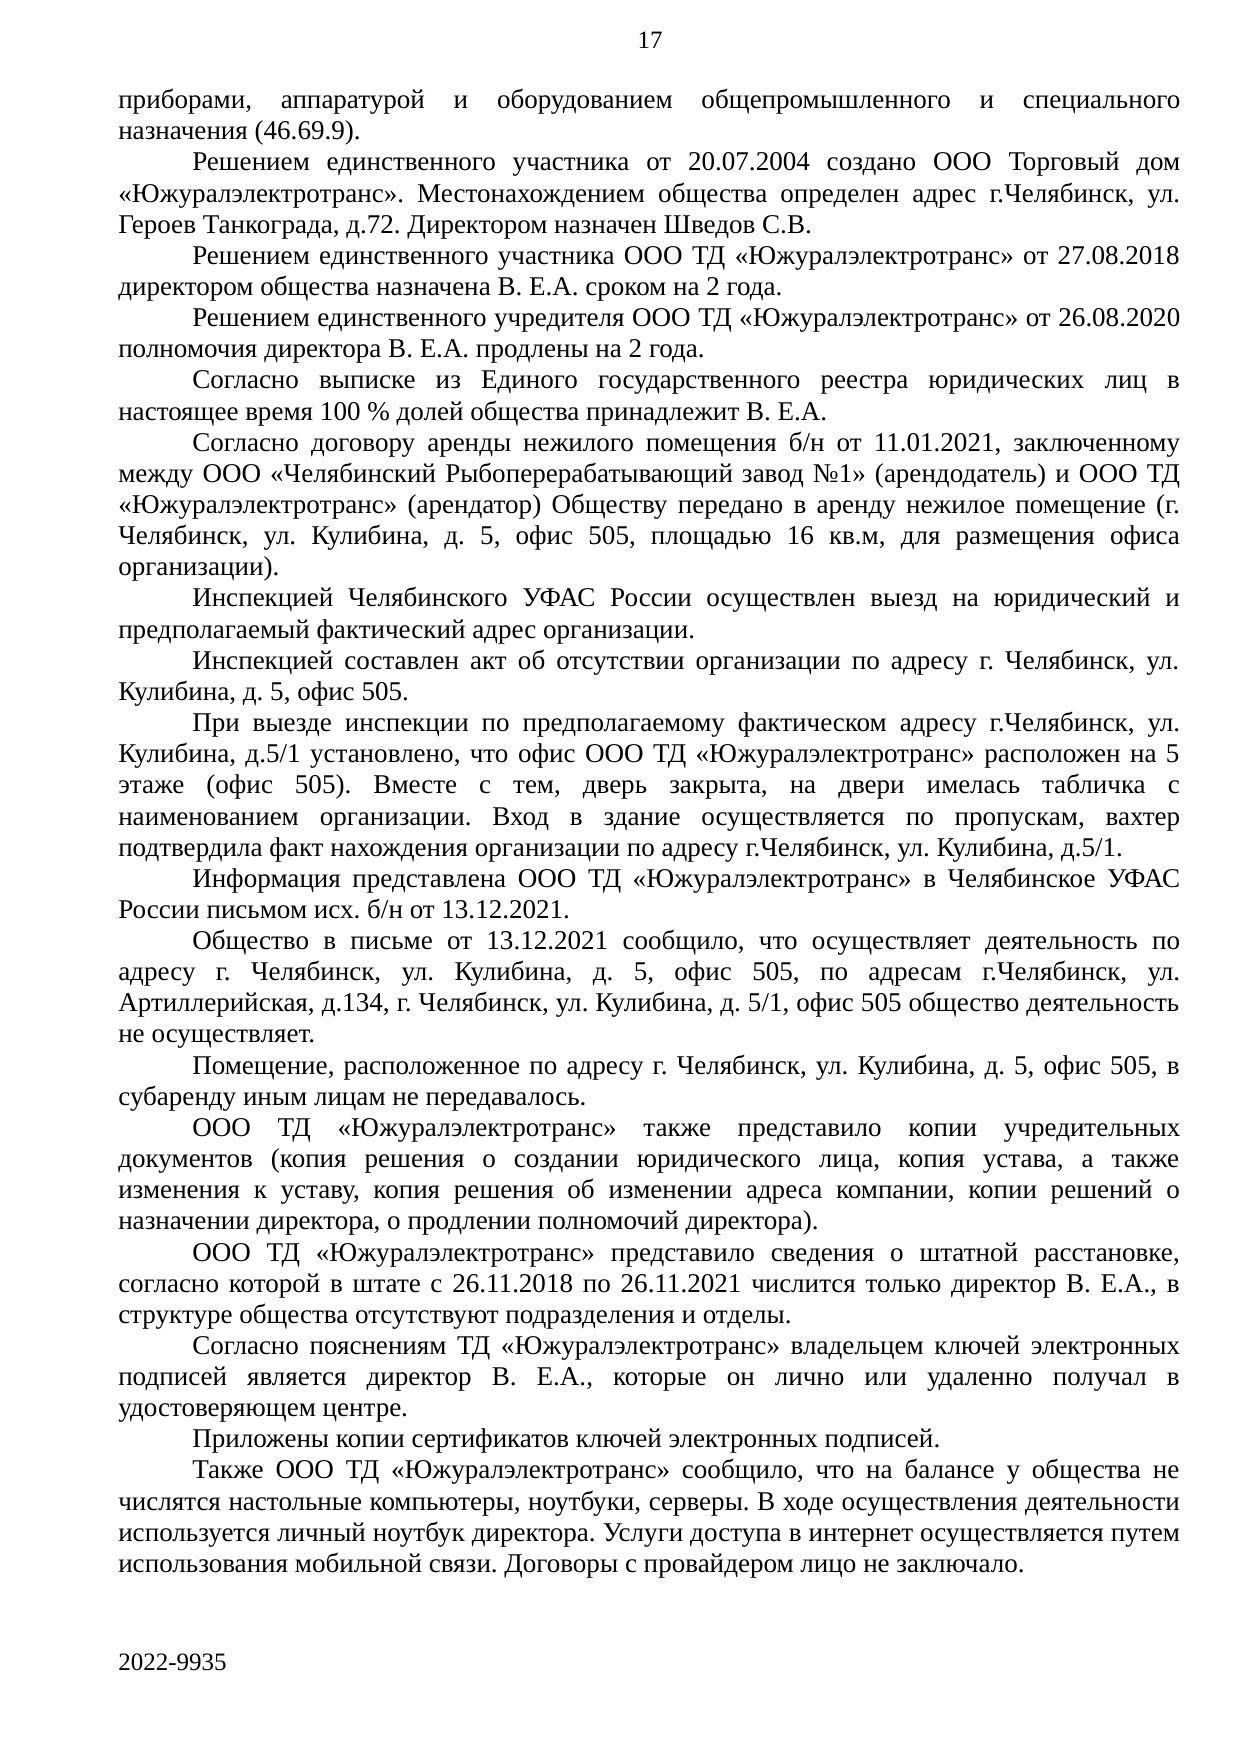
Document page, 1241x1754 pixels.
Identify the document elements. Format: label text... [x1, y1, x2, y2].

text приборами, аппаратурой и оборудованием общепромышленного и специального назначения (46.69.9). [118, 83, 1181, 146]
text Информация представлена ООО ТД «Южуралэлектротранс» в Челябинское УФАС России письмом исх. б/н от 13.12.2021. [118, 862, 1181, 924]
text Согласно договору аренды нежилого помещения б/н от 11.01.2021, заключенному между ООО «Челябинский Рыбоперерабатывающий завод №1» (арендодатель) и ООО ТД «Южуралэлектротранс» (арендатор) Обществу передано в аренду нежилое помещение (г. Челябинск, ул. Кулибина, д. 5, офис 505, площадью 16 кв.м, для размещения офиса организации). [118, 426, 1181, 582]
text Решением единственного участника ООО ТД «Южуралэлектротранс» от 27.08.2018 директором общества назначена В. Е.А. сроком на 2 года. [118, 239, 1181, 301]
text При выезде инспекции по предполагаемому фактическом адресу г.Челябинск, ул. Кулибина, д.5/1 установлено, что офис ООО ТД «Южуралэлектротранс» расположен на 5 этаже (офис 505). Вместе с тем, дверь закрыта, на двери имелась табличка с наименованием организации. Вход в здание осуществляется по пропускам, вахтер подтвердила факт нахождения организации по адресу г.Челябинск, ул. Кулибина, д.5/1. [118, 706, 1181, 862]
text Помещение, расположенное по адресу г. Челябинск, ул. Кулибина, д. 5, офис 505, в субаренду иным лицам не передавалось. [118, 1049, 1181, 1111]
text Приложены копии сертификатов ключей электронных подписей. [118, 1422, 1181, 1454]
text Решением единственного учредителя ООО ТД «Южуралэлектротранс» от 26.08.2020 полномочия директора В. Е.А. продлены на 2 года. [118, 301, 1181, 363]
text Инспекцией составлен акт об отсутствии организации по адресу г. Челябинск, ул. Кулибина, д. 5, офис 505. [118, 644, 1181, 706]
text Общество в письме от 13.12.2021 сообщило, что осуществляет деятельность по адресу г. Челябинск, ул. Кулибина, д. 5, офис 505, по адресам г.Челябинск, ул. Артиллерийская, д.134, г. Челябинск, ул. Кулибина, д. 5/1, офис 505 общество деятельность не осуществляет. [118, 924, 1181, 1049]
text ООО ТД «Южуралэлектротранс» представило сведения о штатной расстановке, согласно которой в штате с 26.11.2018 по 26.11.2021 числится только директор В. Е.А., в структуре общества отсутствуют подразделения и отделы. [118, 1236, 1181, 1329]
text ООО ТД «Южуралэлектротранс» также представило копии учредительных документов (копия решения о создании юридического лица, копия устава, а также изменения к уставу, копия решения об изменении адреса компании, копии решений о назначении директора, о продлении полномочий директора). [118, 1111, 1181, 1236]
text Согласно пояснениям ТД «Южуралэлектротранс» владельцем ключей электронных подписей является директор В. Е.А., которые он лично или удаленно получал в удостоверяющем центре. [118, 1329, 1181, 1422]
text Инспекцией Челябинского УФАС России осуществлен выезд на юридический и предполагаемый фактический адрес организации. [118, 582, 1181, 644]
text Также ООО ТД «Южуралэлектротранс» сообщило, что на балансе у общества не числятся настольные компьютеры, ноутбуки, серверы. В ходе осуществления деятельности используется личный ноутбук директора. Услуги доступа в интернет осуществляется путем использования мобильной связи. Договоры с провайдером лицо не заключало. [118, 1454, 1181, 1578]
text Решением единственного участника от 20.07.2004 создано ООО Торговый дом «Южуралэлектротранс». Местонахождением общества определен адрес г.Челябинск, ул. Героев Танкограда, д.72. Директором назначен Шведов С.В. [118, 146, 1181, 239]
text Согласно выписке из Единого государственного реестра юридических лиц в настоящее время 100 % долей общества принадлежит В. Е.А. [118, 363, 1181, 426]
